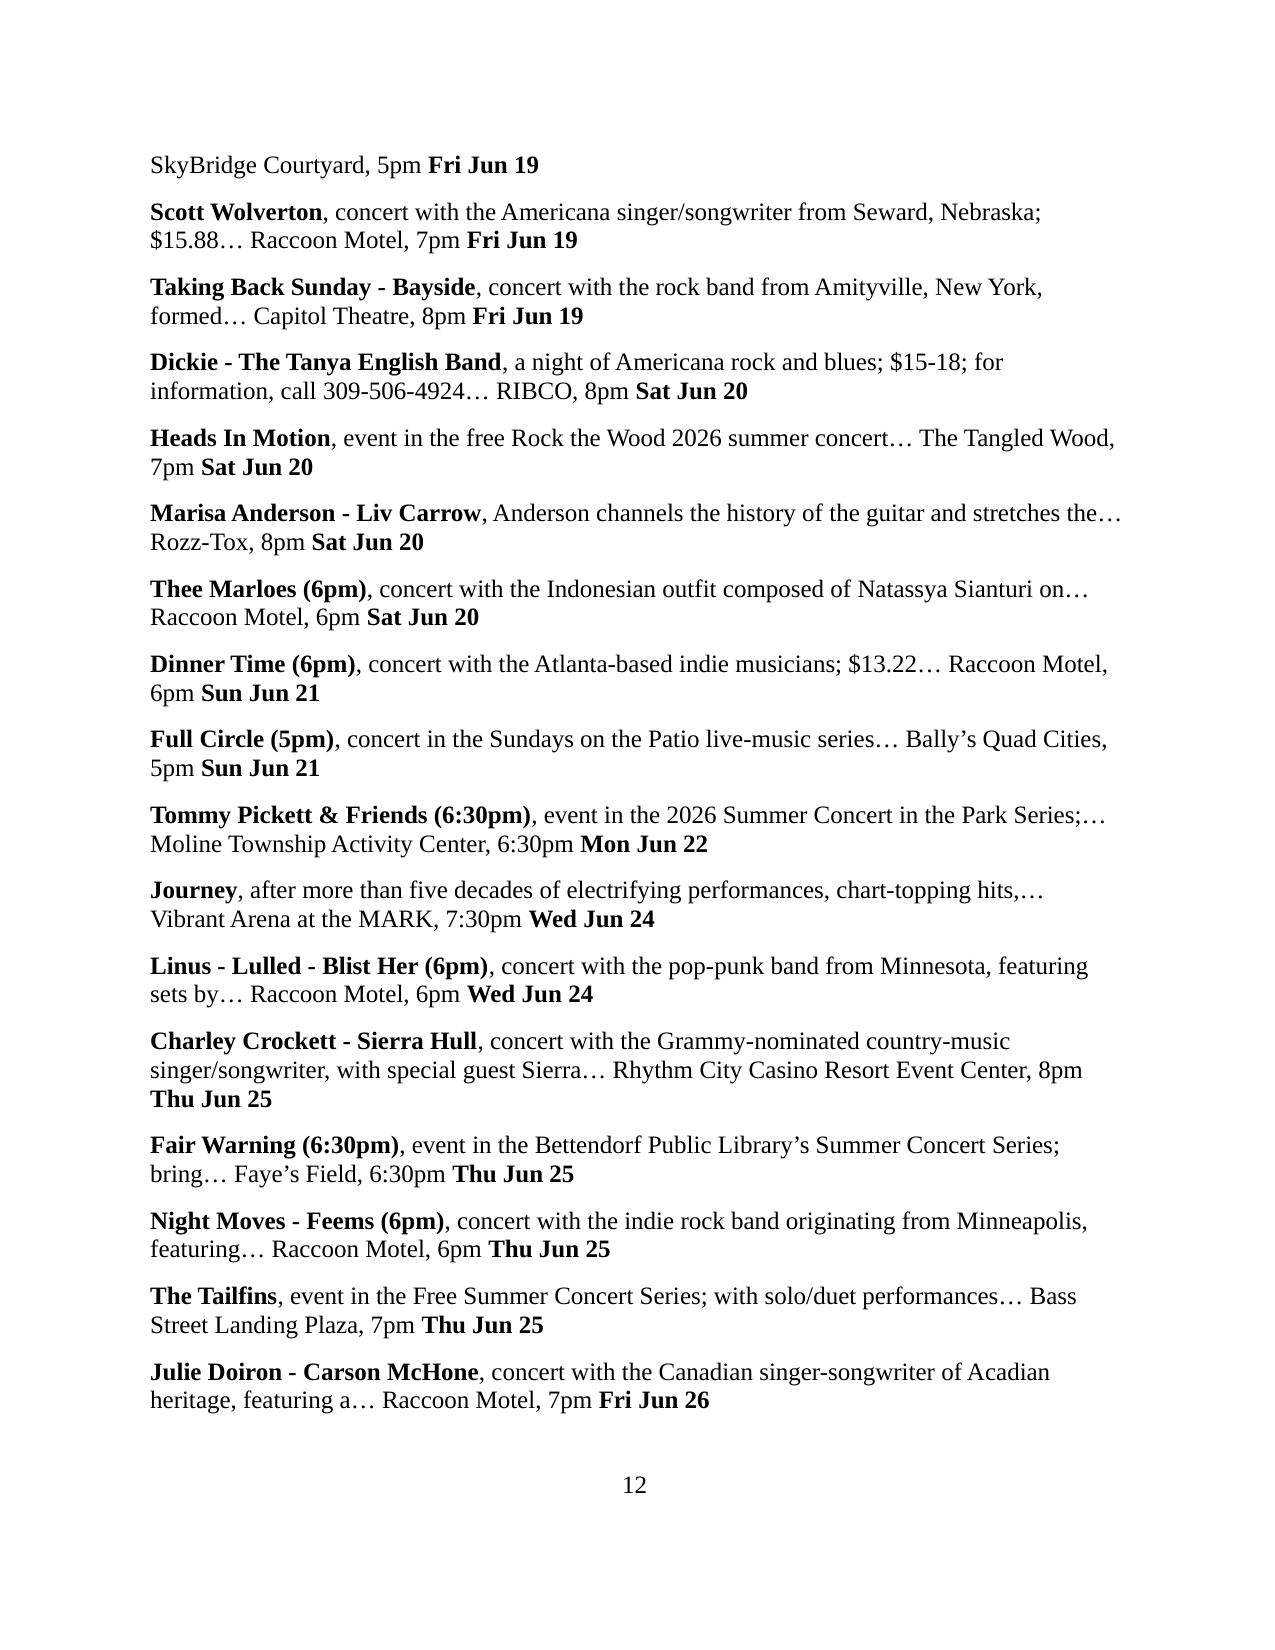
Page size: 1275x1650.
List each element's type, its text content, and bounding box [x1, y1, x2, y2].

text SkyBridge Courtyard, 5pm Fri Jun 19 [150, 150, 1125, 179]
text Thee Marloes (6pm), concert with the Indonesian outfit composed of Natassya Sianturi on… Raccoon Motel, 6pm Sat Jun 20 [150, 574, 1125, 631]
text Julie Doiron - Carson McHone, concert with the Canadian singer-songwriter of Acadian heritage, featuring a… Raccoon Motel, 7pm Fri Jun 26 [150, 1357, 1125, 1414]
text Marisa Anderson - Liv Carrow, Anderson channels the history of the guitar and stretches the… Rozz-Tox, 8pm Sat Jun 20 [150, 498, 1125, 556]
text Scott Wolverton, concert with the Americana singer/songwriter from Seward, Nebraska; $15.88… Raccoon Motel, 7pm Fri Jun 19 [150, 197, 1125, 254]
text Journey, after more than five decades of electrifying performances, chart-topping hits,… Vibrant Arena at the MARK, 7:30pm Wed Jun 24 [150, 875, 1125, 933]
text Taking Back Sunday - Bayside, concert with the rock band from Amityville, New York, formed… Capitol Theatre, 8pm Fri Jun 19 [150, 272, 1125, 329]
text Tommy Pickett & Friends (6:30pm), event in the 2026 Summer Concert in the Park Series;… Moline Township Activity Center, 6:30pm Mon Jun 22 [150, 800, 1125, 857]
text Dickie - The Tanya English Band, a night of Americana rock and blues; $15-18; for information, call 309-506-4924… RIBCO, 8pm Sat Jun 20 [150, 347, 1125, 405]
text Full Circle (5pm), concert in the Sundays on the Patio live-music series… Bally’s Quad Cities, 5pm Sun Jun 21 [150, 724, 1125, 782]
text The Tailfins, event in the Free Summer Concert Series; with solo/duet performances… Bass Street Landing Plaza, 7pm Thu Jun 25 [150, 1281, 1125, 1339]
text Heads In Motion, event in the free Rock the Wood 2026 summer concert… The Tangled Wood, 7pm Sat Jun 20 [150, 423, 1125, 480]
text Linus - Lulled - Blist Her (6pm), concert with the pop-punk band from Minnesota, featuring sets by… Raccoon Motel, 6pm Wed Jun 24 [150, 951, 1125, 1008]
text Charley Crockett - Sierra Hull, concert with the Grammy-nominated country-music singer/songwriter, with special guest Sierra… Rhythm City Casino Resort Event Center, 8pm Thu Jun 25 [150, 1026, 1125, 1112]
text Fair Warning (6:30pm), event in the Bettendorf Public Library’s Summer Concert Series; bring… Faye’s Field, 6:30pm Thu Jun 25 [150, 1130, 1125, 1188]
text Night Moves - Feems (6pm), concert with the indie rock band originating from Minneapolis, featuring… Raccoon Motel, 6pm Thu Jun 25 [150, 1206, 1125, 1263]
text Dinner Time (6pm), concert with the Atlanta-based indie musicians; $13.22… Raccoon Motel, 6pm Sun Jun 21 [150, 649, 1125, 707]
